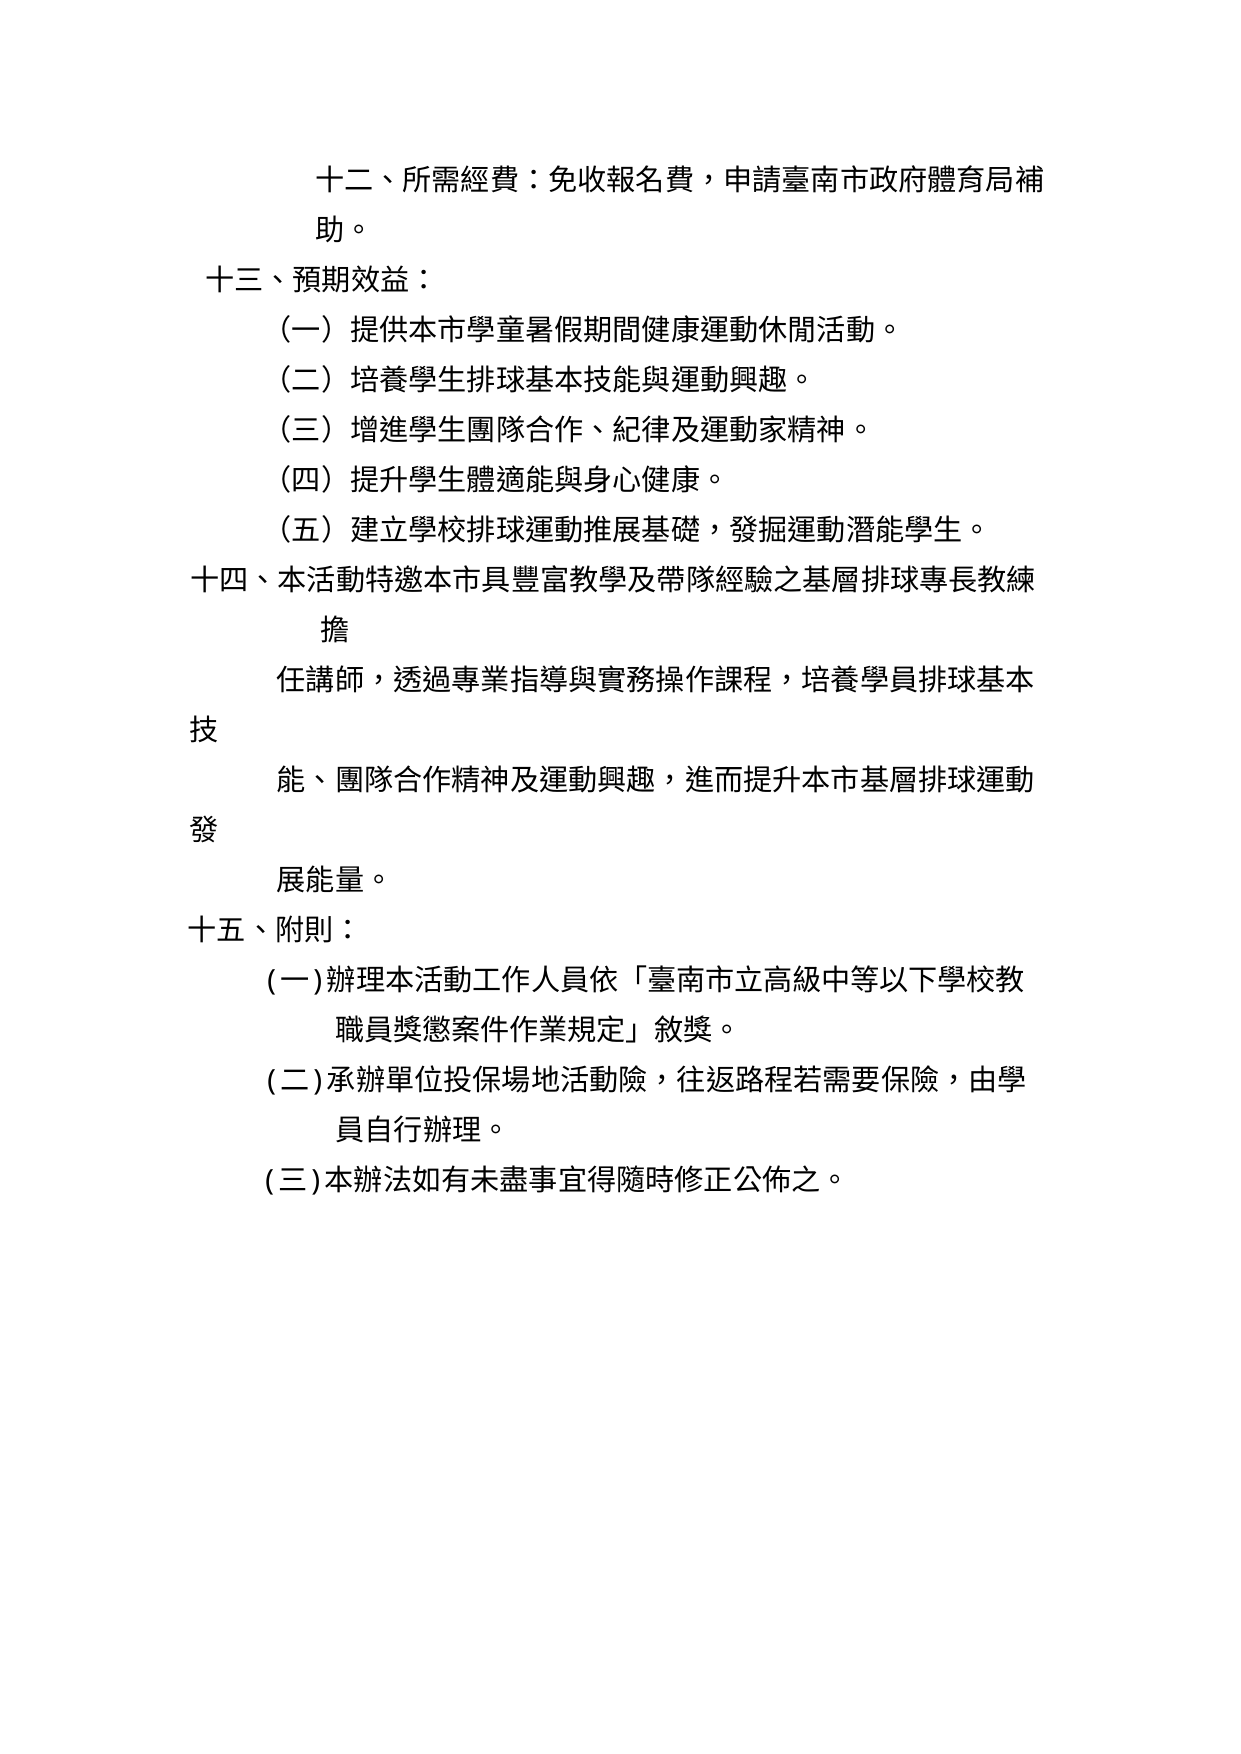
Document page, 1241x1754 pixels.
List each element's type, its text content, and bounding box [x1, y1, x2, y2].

text 能、團隊合作精神及運動興趣，進而提升本市基層排球運動發 [189, 750, 1053, 850]
text 十三、預期效益： [187, 250, 1053, 300]
text (一)辦理本活動工作人員依「臺南市立高級中等以下學校教職員獎懲案件作業規定」敘獎。 [262, 950, 1053, 1050]
text 任講師，透過專業指導與實務操作課程，培養學員排球基本技 [189, 650, 1053, 750]
text (三)本辦法如有未盡事宜得隨時修正公佈之。 [246, 1150, 1053, 1200]
text (二)承辦單位投保場地活動險，往返路程若需要保險，由學員自行辦理。 [262, 1050, 1053, 1150]
text 展能量。 [189, 850, 1053, 900]
text （四）提升學生體適能與身心健康。 [262, 450, 1053, 500]
text （一）提供本市學童暑假期間健康運動休閒活動。 [262, 300, 1053, 350]
text 十二、所需經費：免收報名費，申請臺南市政府體育局補助。 [315, 150, 1053, 250]
text 十四、本活動特邀本市具豐富教學及帶隊經驗之基層排球專長教練擔 [172, 550, 1053, 650]
text （三）增進學生團隊合作、紀律及運動家精神。 [262, 400, 1053, 450]
text 十五、附則： [187, 900, 1053, 950]
text （二）培養學生排球基本技能與運動興趣。 [262, 350, 1053, 400]
text （五）建立學校排球運動推展基礎，發掘運動潛能學生。 [262, 500, 1053, 550]
